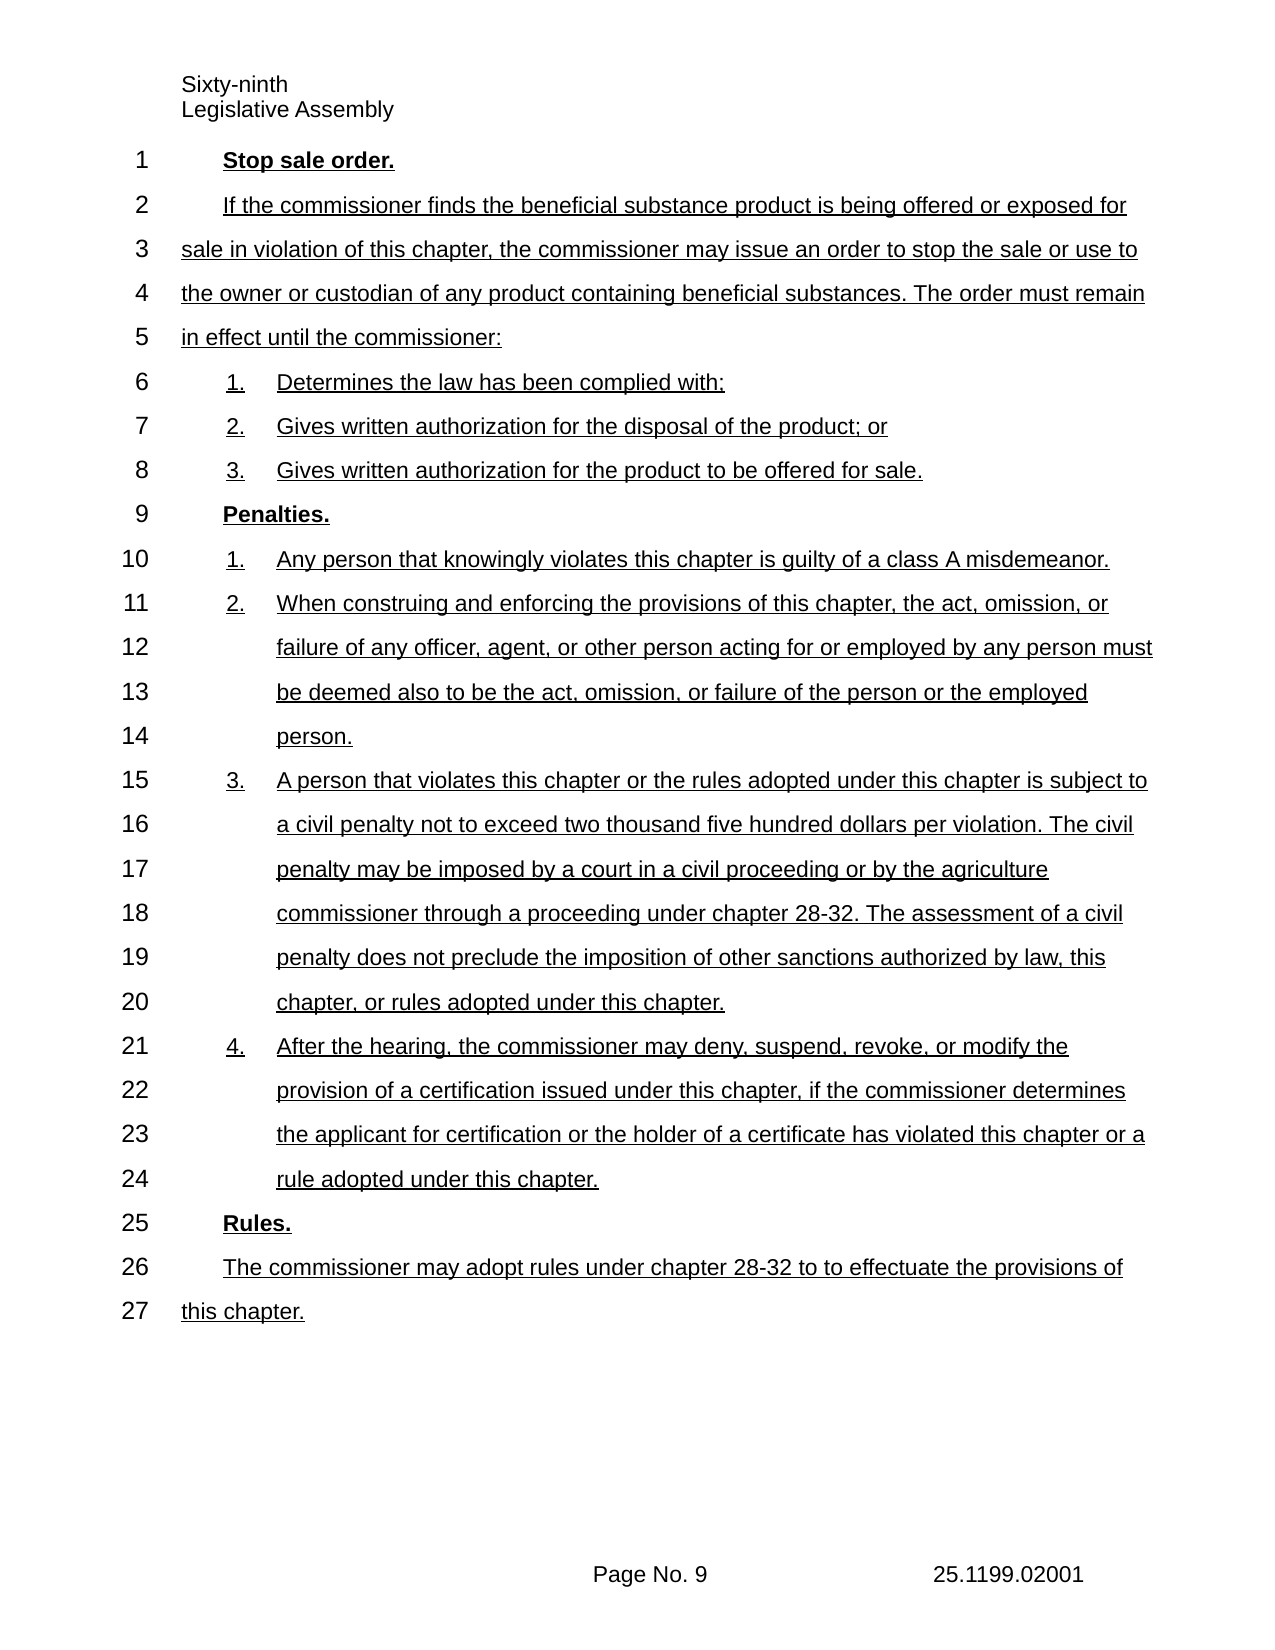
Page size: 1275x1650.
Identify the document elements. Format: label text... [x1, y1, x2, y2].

subtitle Penalties. [181, 487, 1154, 532]
text 2. Gives written authorization for the disposal of the product; or [181, 399, 1154, 443]
text 1. Determines the law has been complied with; [181, 355, 1154, 399]
subtitle Stop sale order. [181, 133, 1154, 178]
text 4. After the hearing, the commissioner may deny, suspend, revoke, or modify the provision of a certification issued under this chapter, if the commissioner determines the applicant for certification or the holder of a certificate has violated this chapter or a rule adopted under this chapter. [181, 1019, 1154, 1196]
text The commissioner may adopt rules under chapter 28‑32 to to effectuate the provisions of this chapter. [181, 1240, 1154, 1329]
text 2. When construing and enforcing the provisions of this chapter, the act, omission, or failure of any officer, agent, or other person acting for or employed by any person must be deemed also to be the act, omission, or failure of the person or the employed person. [181, 576, 1154, 753]
text 3. A person that violates this chapter or the rules adopted under this chapter is subject to a civil penalty not to exceed two thousand five hundred dollars per violation. The civil penalty may be imposed by a court in a civil proceeding or by the agriculture commissioner through a proceeding under chapter 28‑32. The assessment of a civil penalty does not preclude the imposition of other sanctions authorized by law, this chapter, or rules adopted under this chapter. [181, 753, 1154, 1019]
text 3. Gives written authorization for the product to be offered for sale. [181, 443, 1154, 487]
text If the commissioner finds the beneficial substance product is being offered or exposed for sale in violation of this chapter, the commissioner may issue an order to stop the sale or use to the owner or custodian of any product containing beneficial substances. The order must remain in effect until the commissioner: [181, 178, 1154, 355]
subtitle Rules. [181, 1196, 1154, 1240]
text 1. Any person that knowingly violates this chapter is guilty of a class A misdemeanor. [181, 532, 1154, 576]
